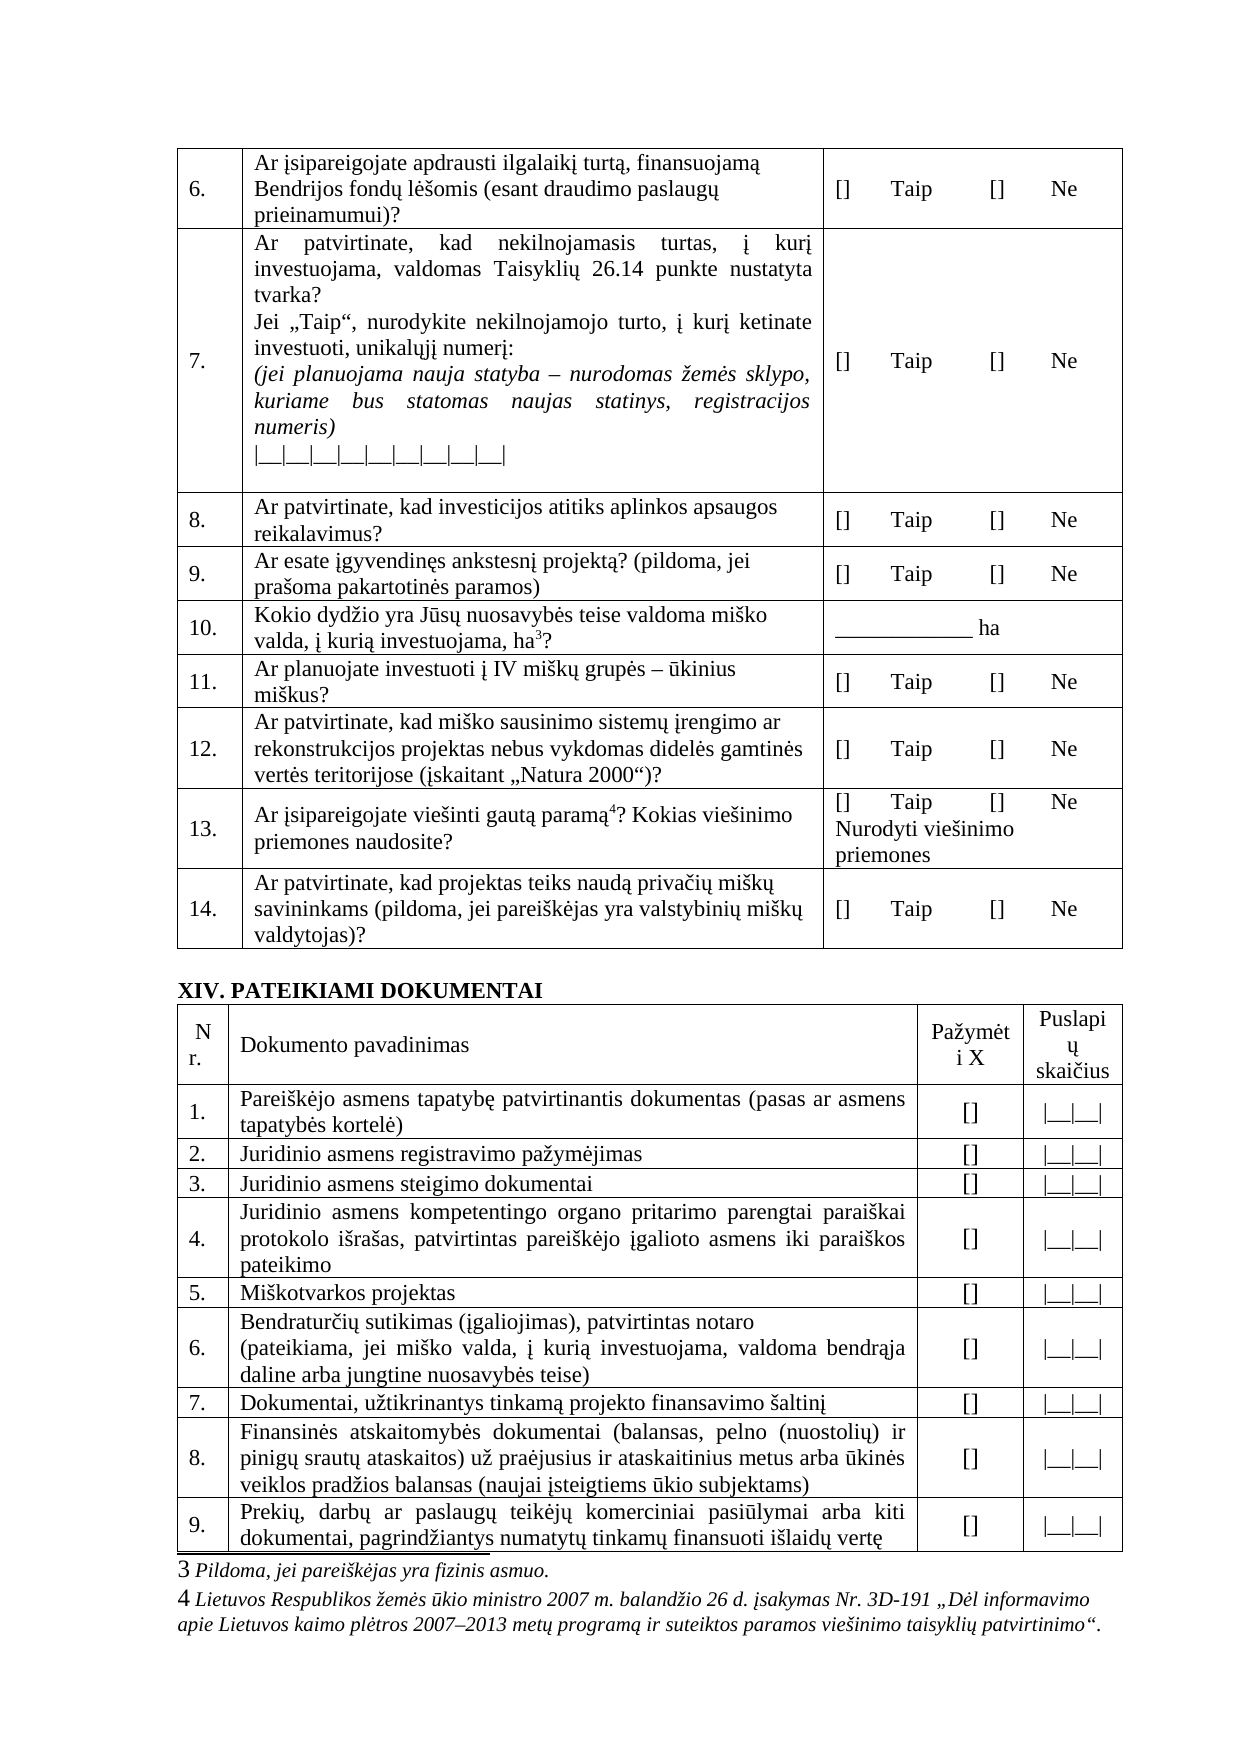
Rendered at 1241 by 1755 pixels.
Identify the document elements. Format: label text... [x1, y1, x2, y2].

table_cell 8. [178, 1418, 228, 1497]
table_header Puslapių skaičius [1024, 1005, 1122, 1084]
table_cell [] [918, 1198, 1023, 1277]
table_cell 1. [178, 1085, 228, 1138]
table_cell [] [918, 1278, 1023, 1307]
table_cell Juridinio asmens steigimo dokumentai [229, 1169, 917, 1197]
table_cell [] [918, 1308, 1023, 1387]
table_header Nr. [178, 1005, 228, 1084]
table_cell Pareiškėjo asmens tapatybę patvirtinantis dokumentas (pasas ar asmens tapatybės kortelė) [229, 1085, 917, 1138]
table_cell 3. [178, 1169, 228, 1197]
table_cell |__|__| [1024, 1388, 1122, 1417]
table_cell |__|__| [1024, 1085, 1122, 1138]
table_cell 2. [178, 1139, 228, 1167]
table_cell [] Taip [] Ne [824, 493, 1122, 546]
table_cell |__|__| [1024, 1278, 1122, 1307]
table_cell ____________ ha [824, 601, 1122, 653]
text XIV. PATEIKIAMi DOKUMENTAI [177, 977, 1122, 1004]
table_cell Ar įsipareigojate viešinti gautą paramą? Kokias viešinimo priemones naudosite? [243, 789, 823, 867]
table_cell Ar planuojate investuoti į IV miškų grupės – ūkinius miškus? [243, 655, 823, 707]
table_cell 11. [178, 655, 242, 707]
table_cell 13. [178, 789, 242, 867]
table_cell 14. [178, 869, 242, 948]
table_cell |__|__| [1024, 1169, 1122, 1197]
table_cell [] [918, 1498, 1023, 1551]
table_cell Juridinio asmens kompetentingo organo pritarimo parengtai paraiškai protokolo išrašas, patvirtintas pareiškėjo įgalioto asmens iki paraiškos pateikimo [229, 1198, 917, 1277]
table_cell 7. [178, 229, 242, 492]
table_cell 8. [178, 493, 242, 546]
table_cell Kokio dydžio yra Jūsų nuosavybės teise valdoma miško valda, į kurią investuojama, ha? [243, 601, 823, 653]
table_cell [] Taip [] Ne [824, 149, 1122, 228]
table_cell Ar įsipareigojate apdrausti ilgalaikį turtą, finansuojamą Bendrijos fondų lėšomis (esant draudimo paslaugų prieinamumui)? [243, 149, 823, 228]
table_cell [] Taip [] Ne [824, 229, 1122, 492]
table_cell 9. [178, 547, 242, 600]
table_cell Ar patvirtinate, kad miško sausinimo sistemų įrengimo ar rekonstrukcijos projektas nebus vykdomas didelės gamtinės vertės teritorijose (įskaitant „Natura 2000“)? [243, 708, 823, 787]
table_cell 5. [178, 1278, 228, 1307]
table_cell |__|__| [1024, 1498, 1122, 1551]
table_cell Ar esate įgyvendinęs ankstesnį projektą? (pildoma, jei prašoma pakartotinės paramos) [243, 547, 823, 600]
table_cell [] [918, 1085, 1023, 1138]
table_cell 12. [178, 708, 242, 787]
table_cell [] Taip [] Ne [824, 547, 1122, 600]
table_cell Finansinės atskaitomybės dokumentai (balansas, pelno (nuostolių) ir pinigų srautų ataskaitos) už praėjusius ir ataskaitinius metus arba ūkinės veiklos pradžios balansas (naujai įsteigtiems ūkio subjektams) [229, 1418, 917, 1497]
table_cell 7. [178, 1388, 228, 1417]
table_cell 4. [178, 1198, 228, 1277]
table_cell [] [918, 1169, 1023, 1197]
table_cell [] Taip [] Ne [824, 655, 1122, 707]
table_cell 6. [178, 149, 242, 228]
table_header Pažymėti X [918, 1005, 1023, 1084]
table_cell Juridinio asmens registravimo pažymėjimas [229, 1139, 917, 1167]
table_cell 10. [178, 601, 242, 653]
table_cell |__|__| [1024, 1418, 1122, 1497]
table_cell 9. [178, 1498, 228, 1551]
table_cell [] Taip [] Ne [824, 708, 1122, 787]
table_cell [] [918, 1388, 1023, 1417]
table_cell |__|__| [1024, 1198, 1122, 1277]
table_cell [] Taip [] Ne [824, 869, 1122, 948]
table_cell Ar patvirtinate, kad projektas teiks naudą privačių miškų savininkams (pildoma, jei pareiškėjas yra valstybinių miškų valdytojas)? [243, 869, 823, 948]
table_cell [] Taip [] Ne Nurodyti viešinimo priemones [824, 789, 1122, 867]
table_cell Prekių, darbų ar paslaugų teikėjų komerciniai pasiūlymai arba kiti dokumentai, pagrindžiantys numatytų tinkamų finansuoti išlaidų vertę [229, 1498, 917, 1551]
table_cell Bendraturčių sutikimas (įgaliojimas), patvirtintas notaro (pateikiama, jei miško valda, į kurią investuojama, valdoma bendrąja daline arba jungtine nuosavybės teise) [229, 1308, 917, 1387]
table_cell 6. [178, 1308, 228, 1387]
table_cell [] [918, 1418, 1023, 1497]
table_cell |__|__| [1024, 1139, 1122, 1167]
table_cell Ar patvirtinate, kad investicijos atitiks aplinkos apsaugos reikalavimus? [243, 493, 823, 546]
table_cell Dokumentai, užtikrinantys tinkamą projekto finansavimo šaltinį [229, 1388, 917, 1417]
table_cell |__|__| [1024, 1308, 1122, 1387]
table_cell [] [918, 1139, 1023, 1167]
table_header Dokumento pavadinimas [229, 1005, 917, 1084]
table_cell Ar patvirtinate, kad nekilnojamasis turtas, į kurį investuojama, valdomas Taisyklių 26.14 punkte nustatyta tvarka? Jei „Taip“, nurodykite nekilnojamojo turto, į kurį ketinate investuoti, unikalųjį numerį: (jei planuojama nauja statyba – nurodomas žemės sklypo, kuriame bus statomas naujas statinys, registracijos numeris) |__|__|__|__|__|__|__|__|__| [243, 229, 823, 492]
table_cell Miškotvarkos projektas [229, 1278, 917, 1307]
